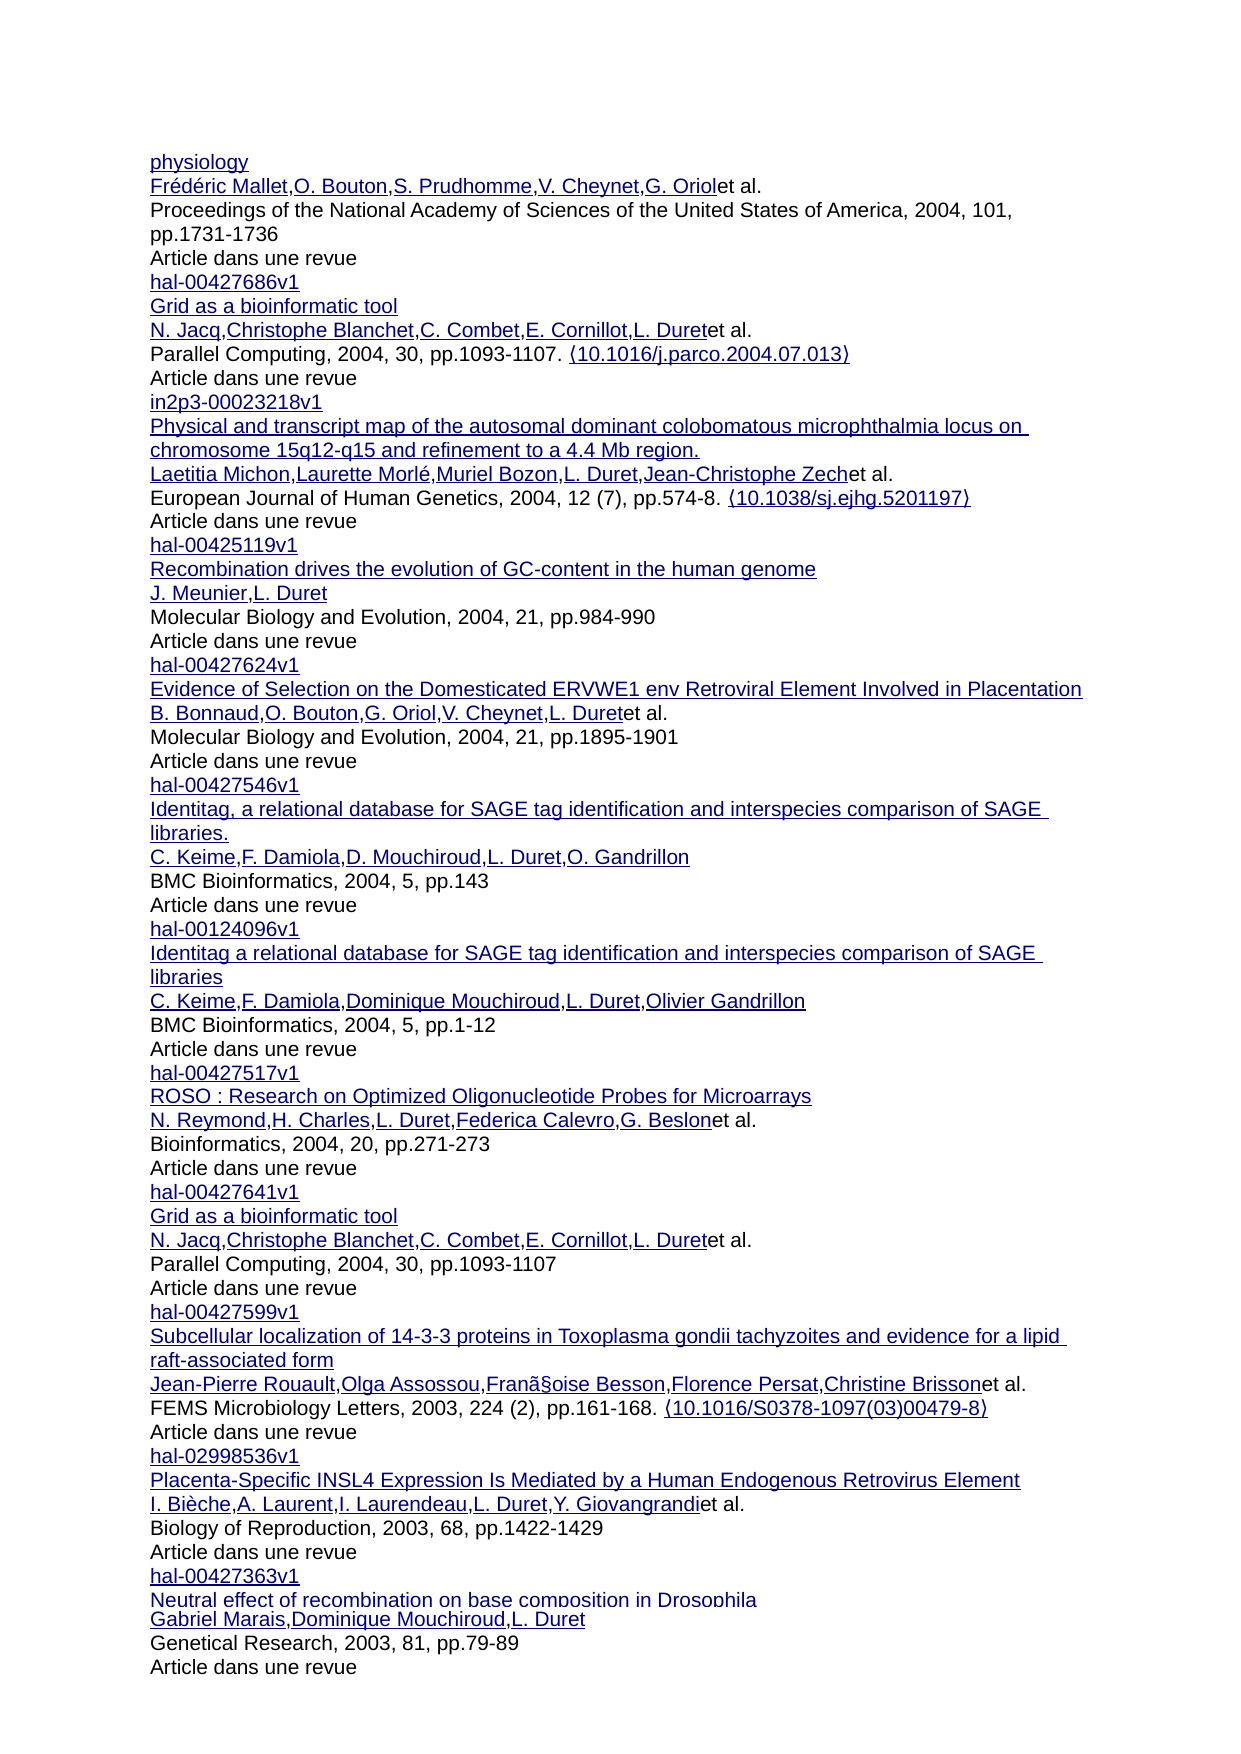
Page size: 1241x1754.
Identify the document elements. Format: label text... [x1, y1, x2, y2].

table_cell ROSO : Research on Optimized Oligonucleotide Probes for Microarrays N. Reymond,H. Charles,L. Duret,Federica Calevro,G. Beslonet al. Bioinformatics, 2004, 20, pp.271-273 Article dans une revue hal-00427641v1 [150, 1084, 1090, 1204]
table_cell Evidence of Selection on the Domesticated ERVWE1 env Retroviral Element Involved in Placentation B. Bonnaud,O. Bouton,G. Oriol,V. Cheynet,L. Duretet al. Molecular Biology and Evolution, 2004, 21, pp.1895-1901 Article dans une revue hal-00427546v1 [150, 677, 1090, 797]
table_cell Physical and transcript map of the autosomal dominant colobomatous microphthalmia locus on chromosome 15q12-q15 and refinement to a 4.4 Mb region. Laetitia Michon,Laurette Morlé,Muriel Bozon,L. Duret,Jean-Christophe Zechet al. European Journal of Human Genetics, 2004, 12 (7), pp.574-8. ⟨10.1038/sj.ejhg.5201197⟩ Article dans une revue hal-00425119v1 [150, 414, 1090, 557]
table_cell Placenta-Specific INSL4 Expression Is Mediated by a Human Endogenous Retrovirus Element I. Bièche,A. Laurent,I. Laurendeau,L. Duret,Y. Giovangrandiet al. Biology of Reproduction, 2003, 68, pp.1422-1429 Article dans une revue hal-00427363v1 [150, 1468, 1090, 1587]
table_cell physiology Frédéric Mallet,O. Bouton,S. Prudhomme,V. Cheynet,G. Oriolet al. Proceedings of the National Academy of Sciences of the United States of America, 2004, 101, pp.1731-1736 Article dans une revue hal-00427686v1 [150, 150, 1090, 294]
table_cell Grid as a bioinformatic tool N. Jacq,Christophe Blanchet,C. Combet,E. Cornillot,L. Duretet al. Parallel Computing, 2004, 30, pp.1093-1107. ⟨10.1016/j.parco.2004.07.013⟩ Article dans une revue in2p3-00023218v1 [150, 294, 1090, 413]
table_cell Recombination drives the evolution of GC-content in the human genome J. Meunier,L. Duret Molecular Biology and Evolution, 2004, 21, pp.984-990 Article dans une revue hal-00427624v1 [150, 557, 1090, 677]
table_cell Identitag, a relational database for SAGE tag identification and interspecies comparison of SAGE libraries. C. Keime,F. Damiola,D. Mouchiroud,L. Duret,O. Gandrillon BMC Bioinformatics, 2004, 5, pp.143 Article dans une revue hal-00124096v1 [150, 797, 1090, 941]
table_cell Subcellular localization of 14-3-3 proteins in Toxoplasma gondii tachyzoites and evidence for a lipid raft-associated form Jean-Pierre Rouault,Olga Assossou,Franã§oise Besson,Florence Persat,Christine Brissonet al. FEMS Microbiology Letters, 2003, 224 (2), pp.161-168. ⟨10.1016/S0378-1097(03)00479-8⟩ Article dans une revue hal-02998536v1 [150, 1324, 1090, 1468]
table_cell Neutral effect of recombination on base composition in Drosophila Gabriel Marais,Dominique Mouchiroud,L. Duret Genetical Research, 2003, 81, pp.79-89 Article dans une revue [150, 1588, 1090, 1679]
table_cell Grid as a bioinformatic tool N. Jacq,Christophe Blanchet,C. Combet,E. Cornillot,L. Duretet al. Parallel Computing, 2004, 30, pp.1093-1107 Article dans une revue hal-00427599v1 [150, 1204, 1090, 1324]
table_cell Identitag a relational database for SAGE tag identification and interspecies comparison of SAGE libraries C. Keime,F. Damiola,Dominique Mouchiroud,L. Duret,Olivier Gandrillon BMC Bioinformatics, 2004, 5, pp.1-12 Article dans une revue hal-00427517v1 [150, 941, 1090, 1084]
